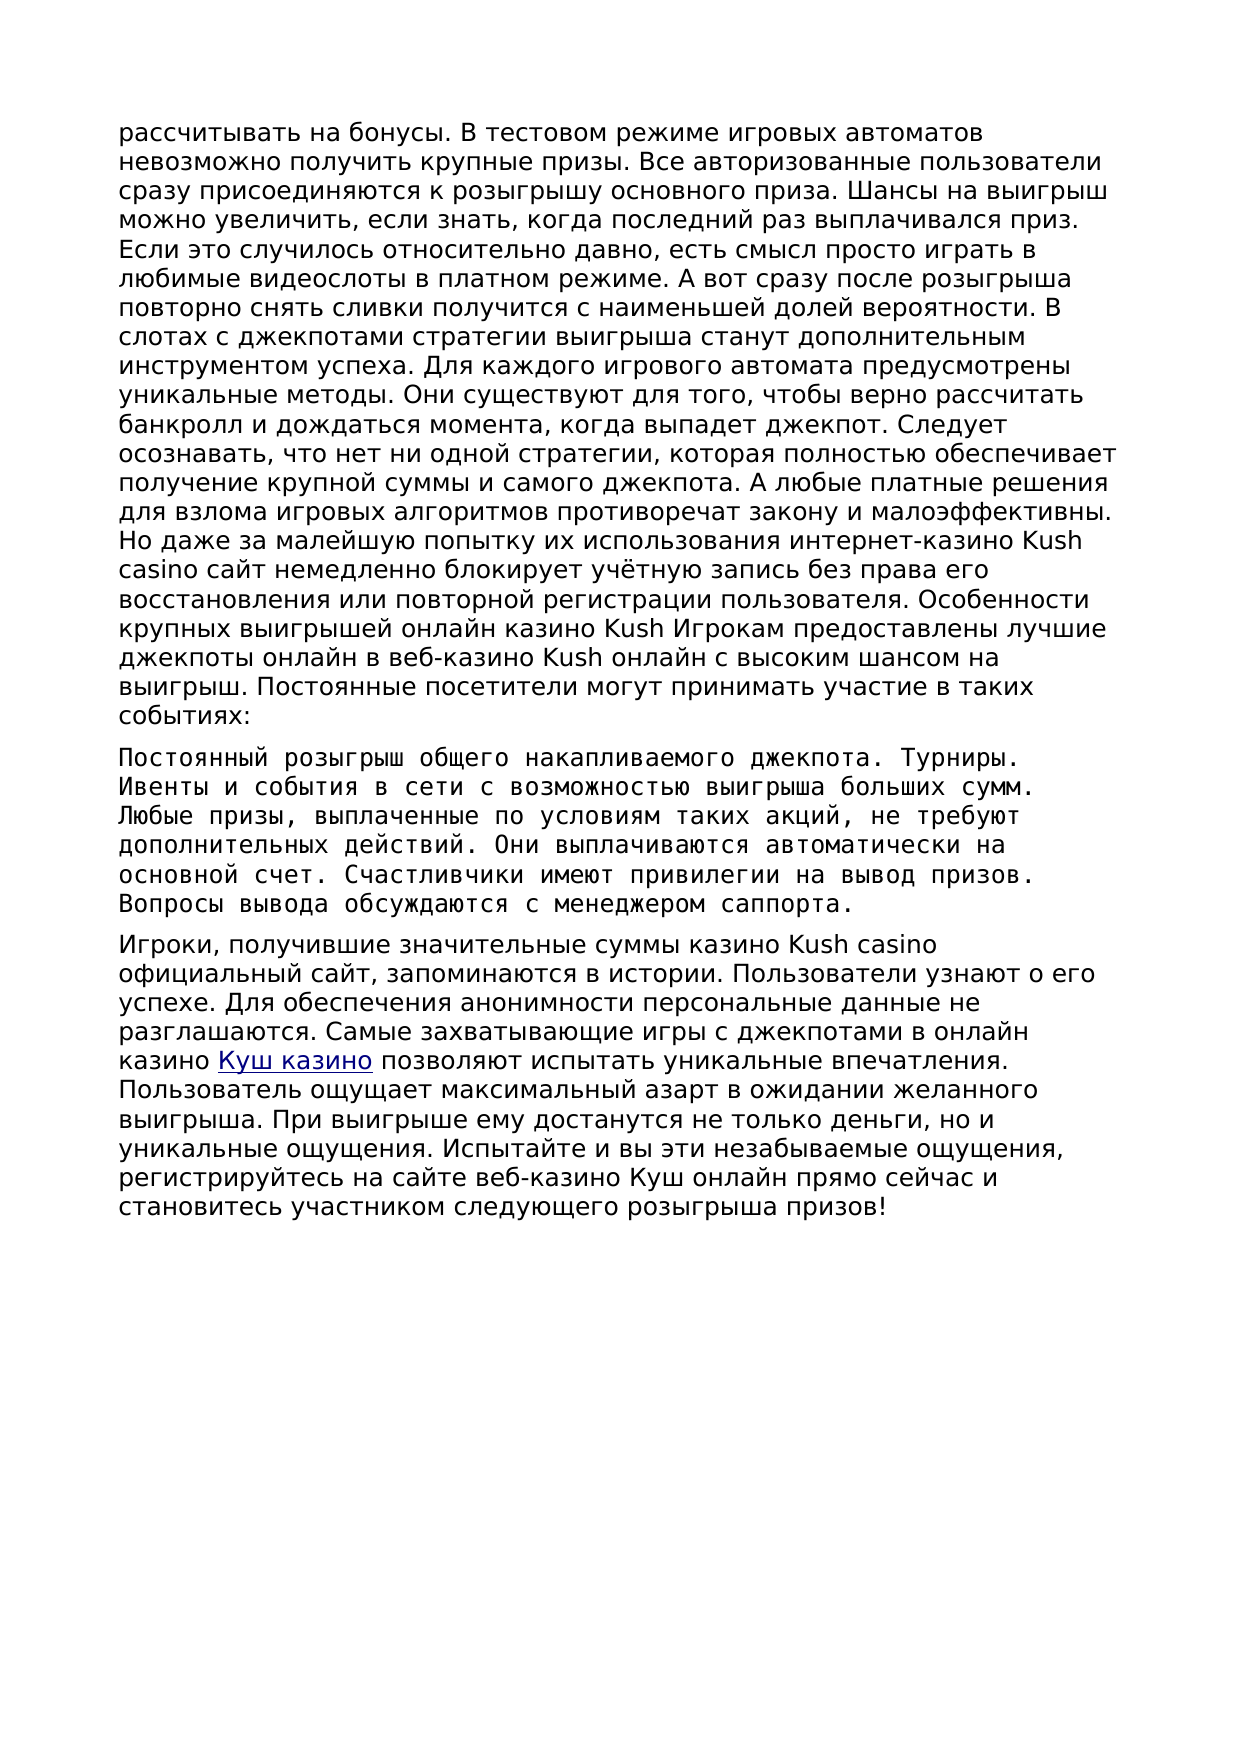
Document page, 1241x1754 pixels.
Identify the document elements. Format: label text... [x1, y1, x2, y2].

text рассчитывать на бонусы. В тестовом режиме игровых автоматов невозможно получить крупные призы. Все авторизованные пользователи сразу присоединяются к розыгрышу основного приза. Шансы на выигрыш можно увеличить, если знать, когда последний раз выплачивался приз. Если это случилось относительно давно, есть смысл просто играть в любимые видеослоты в платном режиме. А вот сразу после розыгрыша повторно снять сливки получится с наименьшей долей вероятности. В слотах с джекпотами стратегии выигрыша станут дополнительным инструментом успеха. Для каждого игрового автомата предусмотрены уникальные методы. Они существуют для того, чтобы верно рассчитать банкролл и дождаться момента, когда выпадет джекпот. Следует осознавать, что нет ни одной стратегии, которая полностью обеспечивает получение крупной суммы и самого джекпота. А любые платные решения для взлома игровых алгоритмов противоречат закону и малоэффективны. Но даже за малейшую попытку их использования интернет-казино Kush casino сайт немедленно блокирует учётную запись без права его восстановления или повторной регистрации пользователя. Особенности крупных выигрышей онлайн казино Kush Игрокам предоставлены лучшие джекпоты онлайн в веб-казино Kush онлайн с высоким шансом на выигрыш. Постоянные посетители могут принимать участие в таких событиях: [118, 118, 1122, 731]
text Игроки, получившие значительные суммы казино Kush casino официальный сайт, запоминаются в истории. Пользователи узнают о его успехе. Для обеспечения анонимности персональные данные не разглашаются. Самые захватывающие игры с джекпотами в онлайн казино Куш казино позволяют испытать уникальные впечатления. Пользователь ощущает максимальный азарт в ожидании желанного выигрыша. При выигрыше ему достанутся не только деньги, но и уникальные ощущения. Испытайте и вы эти незабываемые ощущения, регистрируйтесь на сайте веб-казино Куш онлайн прямо сейчас и становитесь участником следующего розыгрыша призов! [118, 930, 1122, 1222]
text Постоянный розыгрыш общего накапливаемого джекпота. Турниры. Ивенты и события в сети с возможностью выигрыша больших сумм. Любые призы, выплаченные по условиям таких акций, не требуют дополнительных действий. Они выплачиваются автоматически на основной счет. Счастливчики имеют привилегии на вывод призов. Вопросы вывода обсуждаются с менеджером саппорта. [118, 743, 1122, 918]
